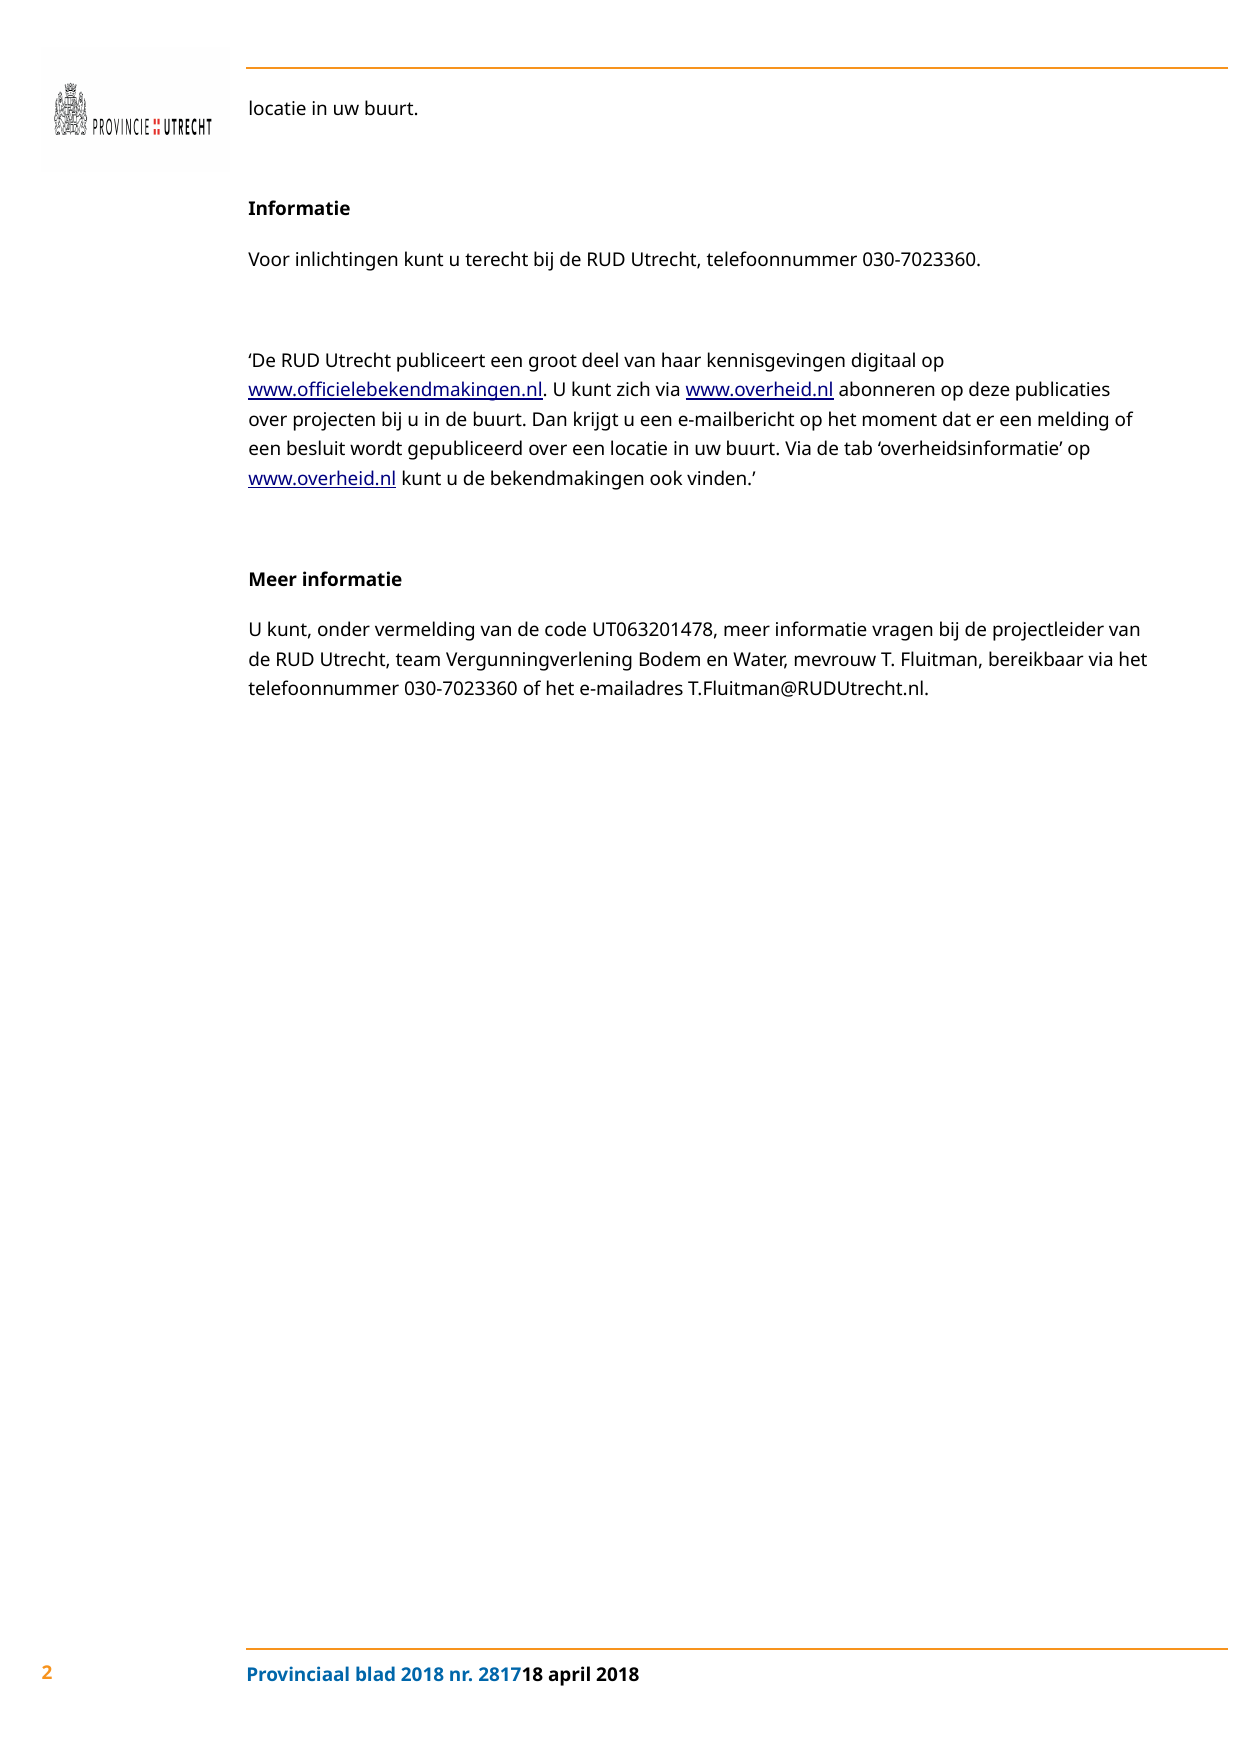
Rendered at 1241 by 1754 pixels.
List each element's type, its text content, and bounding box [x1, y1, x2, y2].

text U kunt, onder vermelding van de code UT063201478, meer informatie vragen bij de projectleider van de RUD Utrecht, team Vergunningverlening Bodem en Water, mevrouw T. Fluitman, bereikbaar via het telefoonnummer 030-7023360 of het e-mailadres T.Fluitman@RUDUtrecht.nl. [248, 616, 1152, 701]
text Informatie [248, 196, 1152, 221]
text ‘De RUD Utrecht publiceert een groot deel van haar kennisgevingen digitaal op www.officielebekendmakingen.nl. U kunt zich via www.overheid.nl abonneren op deze publicaties over projecten bij u in de buurt. Dan krijgt u een e-mailbericht op het moment dat er een melding of een besluit wordt gepubliceerd over een locatie in uw buurt. Via de tab ‘overheidsinformatie’ op www.overheid.nl kunt u de bekendmakingen ook vinden.’ [248, 347, 1152, 491]
text locatie in uw buurt. [248, 95, 1152, 121]
text Voor inlichtingen kunt u terecht bij de RUD Utrecht, telefoonnummer 030-7023360. [248, 246, 1152, 272]
picture [41, 47, 231, 172]
text Meer informatie [248, 566, 1152, 592]
